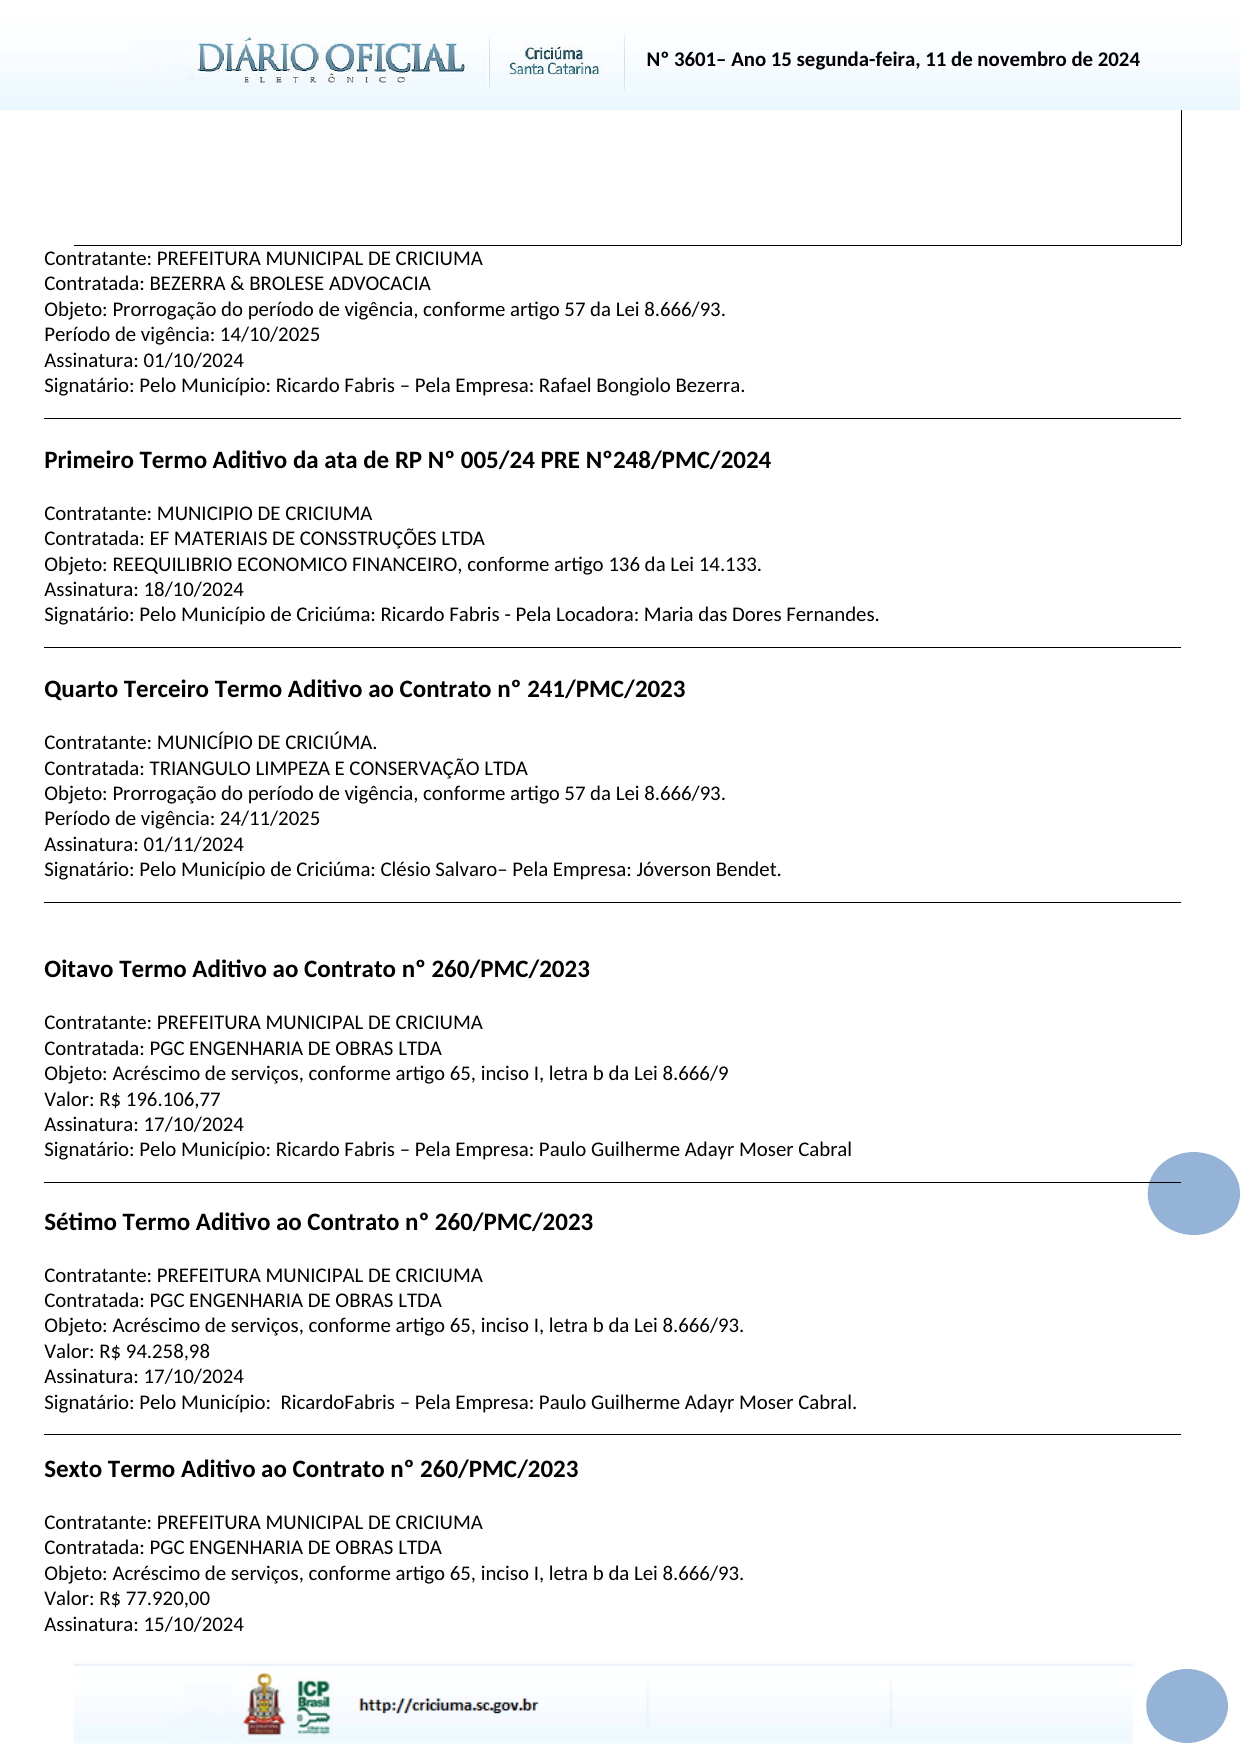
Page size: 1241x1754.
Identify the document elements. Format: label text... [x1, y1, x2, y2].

text Oitavo Termo Aditivo ao Contrato nº 260/PMC/2023 [44, 954, 1181, 984]
text Signatário: Pelo Município: Ricardo Fabris – Pela Empresa: Rafael Bongiolo Bezerra. [44, 372, 1181, 398]
text Objeto: REEQUILIBRIO ECONOMICO FINANCEIRO, conforme artigo 136 da Lei 14.133. [44, 551, 1181, 576]
text Contratada: PGC ENGENHARIA DE OBRAS LTDA [44, 1035, 1181, 1060]
text Período de vigência: 24/11/2025 [44, 806, 1181, 831]
text Assinatura: 18/10/2024 [44, 576, 1181, 602]
text Período de vigência: 14/10/2025 [44, 321, 1181, 347]
text Objeto: Acréscimo de serviços, conforme artigo 65, inciso I, letra b da Lei 8.666/93. [44, 1313, 1181, 1338]
text Contratada: TRIANGULO LIMPEZA E CONSERVAÇÃO LTDA [44, 755, 1181, 780]
text Objeto: Acréscimo de serviços, conforme artigo 65, inciso I, letra b da Lei 8.666/9 [44, 1060, 1181, 1086]
text Objeto: Prorrogação do período de vigência, conforme artigo 57 da Lei 8.666/93. [44, 780, 1181, 806]
text Assinatura: 01/10/2024 [44, 347, 1181, 372]
text Contratada: EF MATERIAIS DE CONSSTRUÇÕES LTDA [44, 525, 1181, 551]
text Quarto Terceiro Termo Aditivo ao Contrato nº 241/PMC/2023 [44, 673, 1181, 704]
text Contratante: PREFEITURA MUNICIPAL DE CRICIUMA [44, 1009, 1181, 1035]
text Objeto: Prorrogação do período de vigência, conforme artigo 57 da Lei 8.666/93. [44, 296, 1181, 321]
text Contratante: MUNICÍPIO DE CRICIÚMA. [44, 729, 1181, 755]
text Primeiro Termo Aditivo da ata de RP Nº 005/24 PRE Nº248/PMC/2024 [44, 444, 1181, 474]
text Signatário: Pelo Município: Ricardo Fabris – Pela Empresa: Paulo Guilherme Adayr Moser Cabral [44, 1137, 1181, 1162]
text Assinatura: 17/10/2024 [44, 1111, 1181, 1137]
text Assinatura: 15/10/2024 [44, 1611, 1181, 1636]
text Valor: R$ 196.106,77 [44, 1086, 1181, 1111]
text Contratante: PREFEITURA MUNICIPAL DE CRICIUMA [44, 1509, 1181, 1534]
text Valor: R$ 94.258,98 [44, 1338, 1181, 1363]
text Contratante: PREFEITURA MUNICIPAL DE CRICIUMA [44, 1262, 1181, 1287]
text Contratante: MUNICIPIO DE CRICIUMA [44, 500, 1181, 525]
text Sexto Termo Aditivo ao Contrato nº 260/PMC/2023 [44, 1453, 1181, 1484]
text Contratada: PGC ENGENHARIA DE OBRAS LTDA [44, 1287, 1181, 1313]
text Valor: R$ 77.920,00 [44, 1585, 1181, 1611]
text Contratante: PREFEITURA MUNICIPAL DE CRICIUMA [44, 245, 1181, 271]
text Sétimo Termo Aditivo ao Contrato nº 260/PMC/2023 [44, 1206, 1181, 1236]
text Signatário: Pelo Município de Criciúma: Clésio Salvaro– Pela Empresa: Jóverson Bendet. [44, 856, 1181, 882]
text Assinatura: 17/10/2024 [44, 1363, 1181, 1389]
text Assinatura: 01/11/2024 [44, 831, 1181, 856]
text Objeto: Acréscimo de serviços, conforme artigo 65, inciso I, letra b da Lei 8.666/93. [44, 1560, 1181, 1585]
text Signatário: Pelo Município: RicardoFabris – Pela Empresa: Paulo Guilherme Adayr Moser Cabral. [44, 1389, 1181, 1414]
text Signatário: Pelo Município de Criciúma: Ricardo Fabris - Pela Locadora: Maria das Dores Fernandes. [44, 602, 1181, 627]
text Contratada: BEZERRA & BROLESE ADVOCACIA [44, 271, 1181, 296]
text Contratada: PGC ENGENHARIA DE OBRAS LTDA [44, 1534, 1181, 1560]
